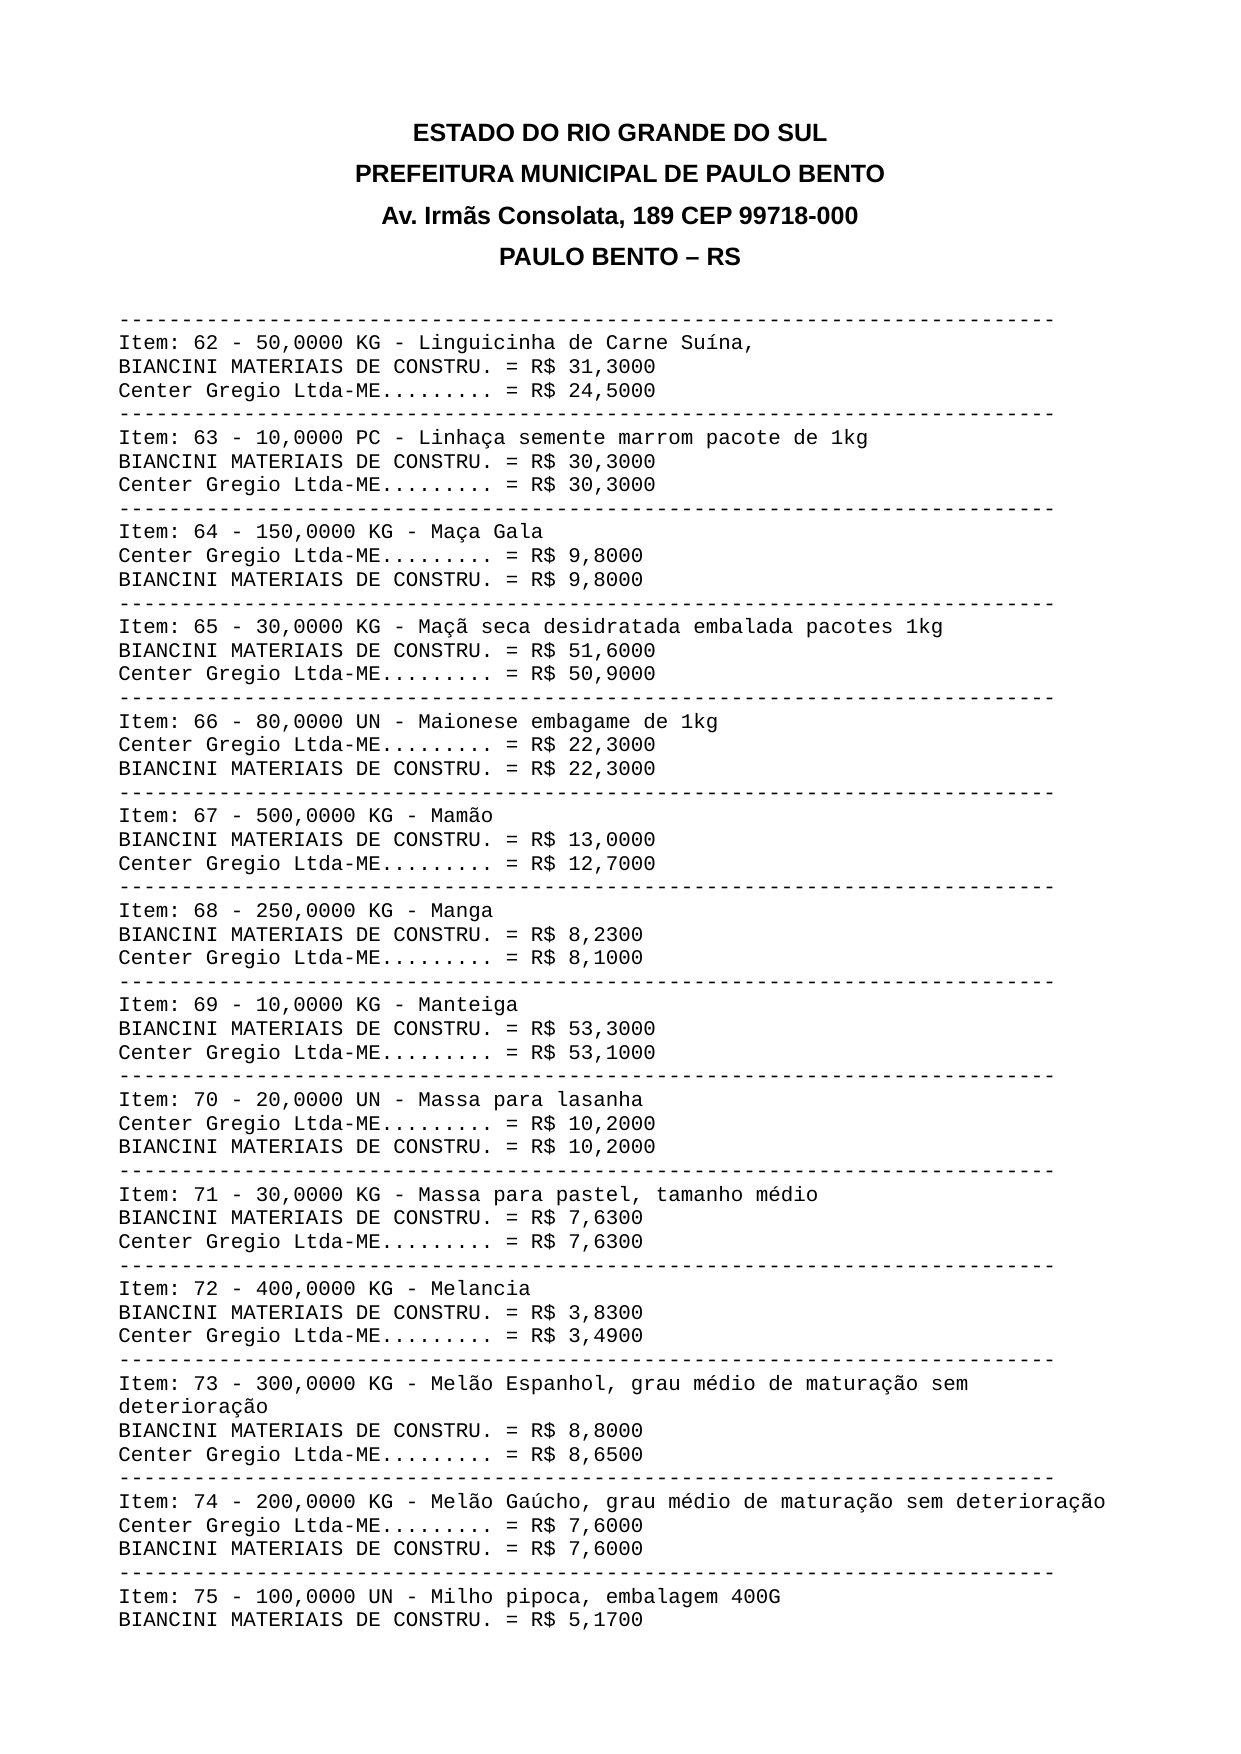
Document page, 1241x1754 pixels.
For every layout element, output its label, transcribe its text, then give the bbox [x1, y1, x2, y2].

text --------------------------------------------------------------------------- Item: 62 - 50,0000 KG - Linguicinha de Carne Suína, BIANCINI MATERIAIS DE CONSTRU. = R$ 31,3000 Center Gregio Ltda-ME......... = R$ 24,5000 --------------------------------------------------------------------------- Item: 63 - 10,0000 PC - Linhaça semente marrom pacote de 1kg BIANCINI MATERIAIS DE CONSTRU. = R$ 30,3000 Center Gregio Ltda-ME......... = R$ 30,3000 --------------------------------------------------------------------------- Item: 64 - 150,0000 KG - Maça Gala Center Gregio Ltda-ME......... = R$ 9,8000 BIANCINI MATERIAIS DE CONSTRU. = R$ 9,8000 --------------------------------------------------------------------------- Item: 65 - 30,0000 KG - Maçã seca desidratada embalada pacotes 1kg BIANCINI MATERIAIS DE CONSTRU. = R$ 51,6000 Center Gregio Ltda-ME......... = R$ 50,9000 --------------------------------------------------------------------------- Item: 66 - 80,0000 UN - Maionese embagame de 1kg Center Gregio Ltda-ME......... = R$ 22,3000 BIANCINI MATERIAIS DE CONSTRU. = R$ 22,3000 --------------------------------------------------------------------------- Item: 67 - 500,0000 KG - Mamão BIANCINI MATERIAIS DE CONSTRU. = R$ 13,0000 Center Gregio Ltda-ME......... = R$ 12,7000 --------------------------------------------------------------------------- Item: 68 - 250,0000 KG - Manga BIANCINI MATERIAIS DE CONSTRU. = R$ 8,2300 Center Gregio Ltda-ME......... = R$ 8,1000 --------------------------------------------------------------------------- Item: 69 - 10,0000 KG - Manteiga BIANCINI MATERIAIS DE CONSTRU. = R$ 53,3000 Center Gregio Ltda-ME......... = R$ 53,1000 --------------------------------------------------------------------------- Item: 70 - 20,0000 UN - Massa para lasanha Center Gregio Ltda-ME......... = R$ 10,2000 BIANCINI MATERIAIS DE CONSTRU. = R$ 10,2000 --------------------------------------------------------------------------- Item: 71 - 30,0000 KG - Massa para pastel, tamanho médio BIANCINI MATERIAIS DE CONSTRU. = R$ 7,6300 Center Gregio Ltda-ME......... = R$ 7,6300 --------------------------------------------------------------------------- Item: 72 - 400,0000 KG - Melancia BIANCINI MATERIAIS DE CONSTRU. = R$ 3,8300 Center Gregio Ltda-ME......... = R$ 3,4900 --------------------------------------------------------------------------- Item: 73 - 300,0000 KG - Melão Espanhol, grau médio de maturação sem deterioração BIANCINI MATERIAIS DE CONSTRU. = R$ 8,8000 Center Gregio Ltda-ME......... = R$ 8,6500 --------------------------------------------------------------------------- Item: 74 - 200,0000 KG - Melão Gaúcho, grau médio de maturação sem deterioração Center Gregio Ltda-ME......... = R$ 7,6000 BIANCINI MATERIAIS DE CONSTRU. = R$ 7,6000 --------------------------------------------------------------------------- Item: 75 - 100,0000 UN - Milho pipoca, embalagem 400G BIANCINI MATERIAIS DE CONSTRU. = R$ 5,1700 [118, 309, 1122, 1633]
